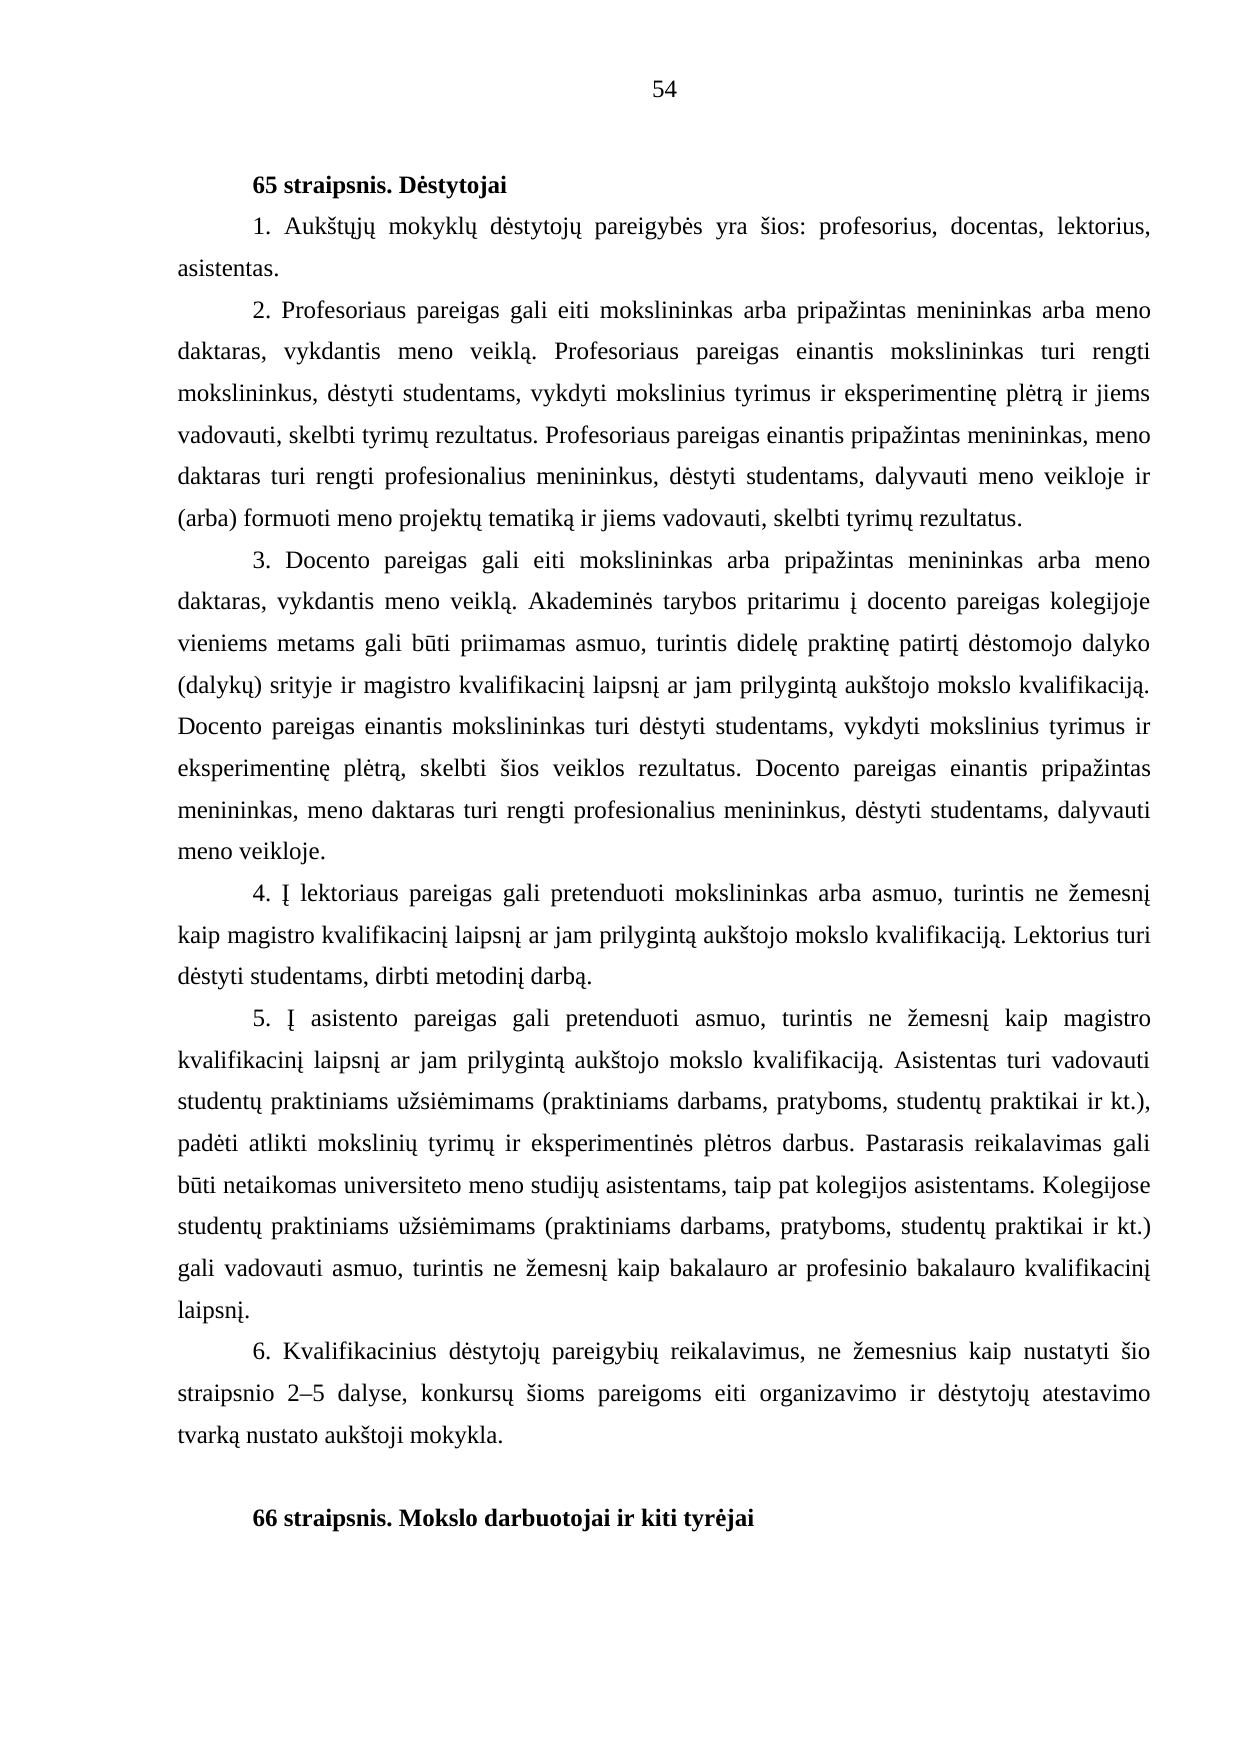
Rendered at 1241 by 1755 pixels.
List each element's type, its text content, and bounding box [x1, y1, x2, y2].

text 2. Profesoriaus pareigas gali eiti mokslininkas arba pripažintas menininkas arba meno daktaras, vykdantis meno veiklą. Profesoriaus pareigas einantis mokslininkas turi rengti mokslininkus, dėstyti studentams, vykdyti mokslinius tyrimus ir eksperimentinę plėtrą ir jiems vadovauti, skelbti tyrimų rezultatus. Profesoriaus pareigas einantis pripažintas menininkas, meno daktaras turi rengti profesionalius menininkus, dėstyti studentams, dalyvauti meno veikloje ir (arba) formuoti meno projektų tematiką ir jiems vadovauti, skelbti tyrimų rezultatus. [177, 285, 1152, 535]
text 6. Kvalifikacinius dėstytojų pareigybių reikalavimus, ne žemesnius kaip nustatyti šio straipsnio 2–5 dalyse, konkursų šioms pareigoms eiti organizavimo ir dėstytojų atestavimo tvarką nustato aukštoji mokykla. [177, 1326, 1152, 1451]
text 66 straipsnis. Mokslo darbuotojai ir kiti tyrėjai [177, 1493, 1152, 1535]
text 65 straipsnis. Dėstytojai [177, 160, 1152, 201]
text 5. Į asistento pareigas gali pretenduoti asmuo, turintis ne žemesnį kaip magistro kvalifikacinį laipsnį ar jam prilygintą aukštojo mokslo kvalifikaciją. Asistentas turi vadovauti studentų praktiniams užsiėmimams (praktiniams darbams, pratyboms, studentų praktikai ir kt.), padėti atlikti mokslinių tyrimų ir eksperimentinės plėtros darbus. Pastarasis reikalavimas gali būti netaikomas universiteto meno studijų asistentams, taip pat kolegijos asistentams. Kolegijose studentų praktiniams užsiėmimams (praktiniams darbams, pratyboms, studentų praktikai ir kt.) gali vadovauti asmuo, turintis ne žemesnį kaip bakalauro ar profesinio bakalauro kvalifikacinį laipsnį. [177, 993, 1152, 1326]
text 3. Docento pareigas gali eiti mokslininkas arba pripažintas menininkas arba meno daktaras, vykdantis meno veiklą. Akademinės tarybos pritarimu į docento pareigas kolegijoje vieniems metams gali būti priimamas asmuo, turintis didelę praktinę patirtį dėstomojo dalyko (dalykų) srityje ir magistro kvalifikacinį laipsnį ar jam prilygintą aukštojo mokslo kvalifikaciją. Docento pareigas einantis mokslininkas turi dėstyti studentams, vykdyti mokslinius tyrimus ir eksperimentinę plėtrą, skelbti šios veiklos rezultatus. Docento pareigas einantis pripažintas menininkas, meno daktaras turi rengti profesionalius menininkus, dėstyti studentams, dalyvauti meno veikloje. [177, 535, 1152, 868]
text 1. Aukštųjų mokyklų dėstytojų pareigybės yra šios: profesorius, docentas, lektorius, asistentas. [177, 201, 1152, 285]
text 4. Į lektoriaus pareigas gali pretenduoti mokslininkas arba asmuo, turintis ne žemesnį kaip magistro kvalifikacinį laipsnį ar jam prilygintą aukštojo mokslo kvalifikaciją. Lektorius turi dėstyti studentams, dirbti metodinį darbą. [177, 868, 1152, 993]
